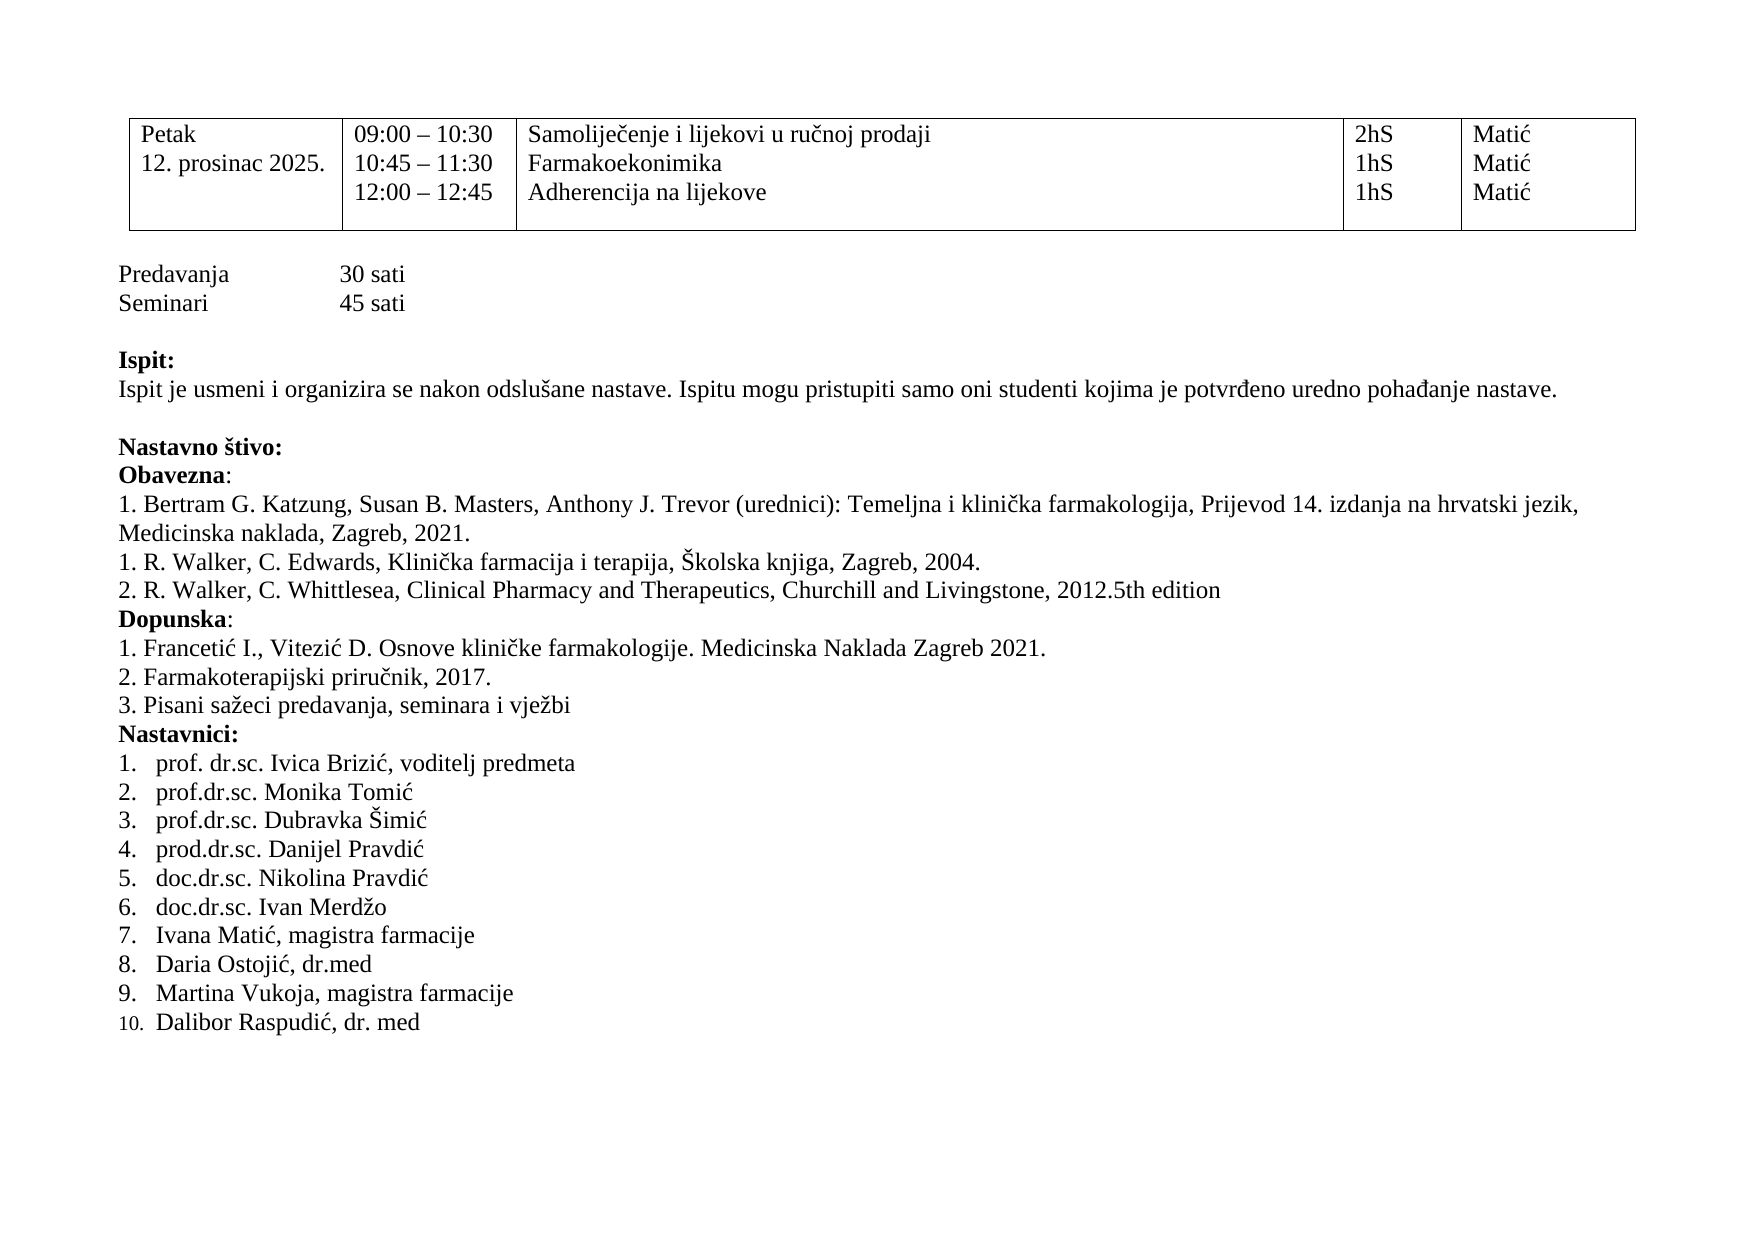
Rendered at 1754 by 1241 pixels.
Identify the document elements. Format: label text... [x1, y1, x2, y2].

list Daria Ostojić, dr.med [118, 949, 1636, 978]
table_cell Petak 12. prosinac 2025. [130, 119, 342, 229]
list prof. dr.sc. Ivica Brizić, voditelj predmeta [118, 748, 1636, 777]
text 3. Pisani sažeci predavanja, seminara i vježbi [118, 691, 1636, 719]
text Predavanja 30 sati [118, 259, 1636, 288]
text Seminari 45 sati [118, 288, 1636, 317]
text 2. Farmakoterapijski priručnik, 2017. [118, 662, 1636, 691]
text Nastavnici: [118, 719, 1636, 748]
text Obavezna: [118, 461, 1636, 489]
text 2. R. Walker, C. Whittlesea, Clinical Pharmacy and Therapeutics, Churchill and Livingstone, 2012.5th edition [118, 576, 1636, 604]
text 1. Francetić I., Vitezić D. Osnove kliničke farmakologije. Medicinska Naklada Zagreb 2021. [118, 633, 1636, 662]
text Ispit: [118, 346, 1636, 374]
list doc.dr.sc. Ivan Merdžo [118, 892, 1636, 921]
table_cell 2hS 1hS 1hS [1344, 119, 1461, 229]
text 1. R. Walker, C. Edwards, Klinička farmacija i terapija, Školska knjiga, Zagreb, 2004. [118, 547, 1636, 576]
table_cell Samoliječenje i lijekovi u ručnoj prodaji Farmakoekonimika Adherencija na lijekove [517, 119, 1343, 229]
text 1. Bertram G. Katzung, Susan B. Masters, Anthony J. Trevor (urednici): Temeljna i klinička farmakologija, Prijevod 14. izdanja na hrvatski jezik, Medicinska naklada, Zagreb, 2021. [118, 489, 1636, 547]
list prof.dr.sc. Dubravka Šimić [118, 806, 1636, 834]
text Nastavno štivo: [118, 432, 1636, 461]
list doc.dr.sc. Nikolina Pravdić [118, 863, 1636, 892]
text Dopunska: [118, 604, 1636, 633]
list prod.dr.sc. Danijel Pravdić [118, 834, 1636, 863]
list Ivana Matić, magistra farmacije [118, 921, 1636, 949]
list Martina Vukoja, magistra farmacije [118, 978, 1636, 1007]
table_cell Matić Matić Matić [1462, 119, 1635, 229]
table_cell 09:00 – 10:30 10:45 – 11:30 12:00 – 12:45 [343, 119, 516, 229]
list prof.dr.sc. Monika Tomić [118, 777, 1636, 806]
text Ispit je usmeni i organizira se nakon odslušane nastave. Ispitu mogu pristupiti samo oni studenti kojima je potvrđeno uredno pohađanje nastave. [118, 374, 1636, 403]
list Dalibor Raspudić, dr. med [118, 1007, 1636, 1036]
